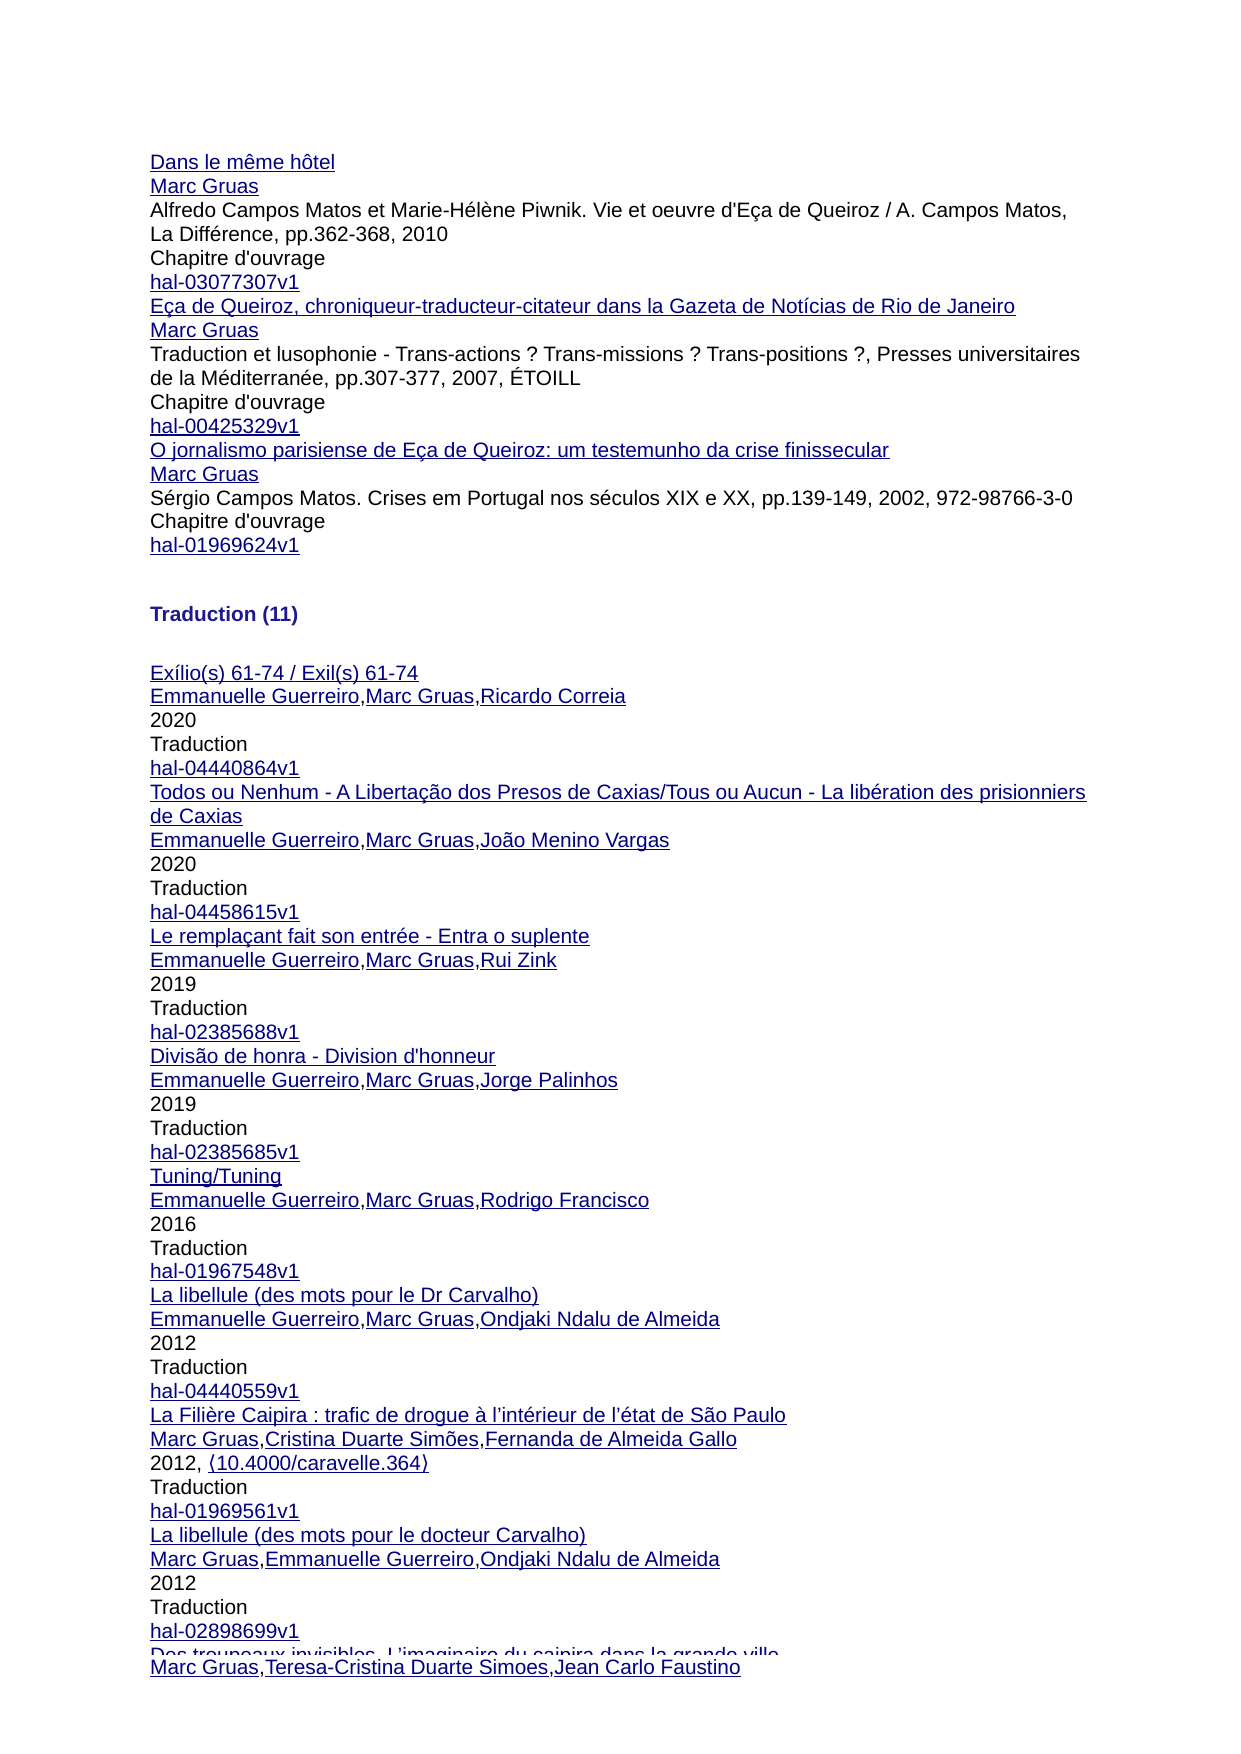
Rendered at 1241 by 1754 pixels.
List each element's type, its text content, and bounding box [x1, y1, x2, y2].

table_cell Divisão de honra - Division d'honneur Emmanuelle Guerreiro,Marc Gruas,Jorge Palinhos 2019 Traduction hal-02385685v1 [150, 1044, 1090, 1163]
table_cell Eça de Queiroz, chroniqueur-traducteur-citateur dans la Gazeta de Notícias de Rio de Janeiro Marc Gruas Traduction et lusophonie - Trans-actions ? Trans-missions ? Trans-positions ?, Presses universitaires de la Méditerranée, pp.307-377, 2007, ÉTOILL Chapitre d'ouvrage hal-00425329v1 [150, 294, 1090, 437]
table_cell Dans le même hôtel Marc Gruas Alfredo Campos Matos et Marie-Hélène Piwnik. Vie et oeuvre d'Eça de Queiroz / A. Campos Matos, La Différence, pp.362-368, 2010 Chapitre d'ouvrage hal-03077307v1 [150, 150, 1090, 294]
table_cell Le remplaçant fait son entrée - Entra o suplente Emmanuelle Guerreiro,Marc Gruas,Rui Zink 2019 Traduction hal-02385688v1 [150, 924, 1090, 1044]
table_cell Des troupeaux invisibles. L’imaginaire du caipira dans la grande ville Marc Gruas,Teresa-Cristina Duarte Simoes,Jean Carlo Faustino [150, 1643, 1090, 1679]
subtitle Traduction (11) [150, 602, 1090, 626]
table_cell La libellule (des mots pour le docteur Carvalho) Marc Gruas,Emmanuelle Guerreiro,Ondjaki Ndalu de Almeida 2012 Traduction hal-02898699v1 [150, 1523, 1090, 1643]
table_cell O jornalismo parisiense de Eça de Queiroz: um testemunho da crise finissecular Marc Gruas Sérgio Campos Matos. Crises em Portugal nos séculos XIX e XX, pp.139-149, 2002, 972-98766-3-0 Chapitre d'ouvrage hal-01969624v1 [150, 438, 1090, 557]
table_cell La Filière Caipira : trafic de drogue à l’intérieur de l’état de São Paulo Marc Gruas,Cristina Duarte Simões,Fernanda de Almeida Gallo 2012, ⟨10.4000/caravelle.364⟩ Traduction hal-01969561v1 [150, 1403, 1090, 1523]
table_header Exílio(s) 61-74 / Exil(s) 61-74 Emmanuelle Guerreiro,Marc Gruas,Ricardo Correia 2020 Traduction hal-04440864v1 [150, 660, 1090, 780]
table_cell La libellule (des mots pour le Dr Carvalho) Emmanuelle Guerreiro,Marc Gruas,Ondjaki Ndalu de Almeida 2012 Traduction hal-04440559v1 [150, 1283, 1090, 1403]
table_cell Tuning/Tuning Emmanuelle Guerreiro,Marc Gruas,Rodrigo Francisco 2016 Traduction hal-01967548v1 [150, 1164, 1090, 1283]
table_cell Todos ou Nenhum - A Libertação dos Presos de Caxias/Tous ou Aucun - La libération des prisionniers de Caxias Emmanuelle Guerreiro,Marc Gruas,João Menino Vargas 2020 Traduction hal-04458615v1 [150, 780, 1090, 924]
